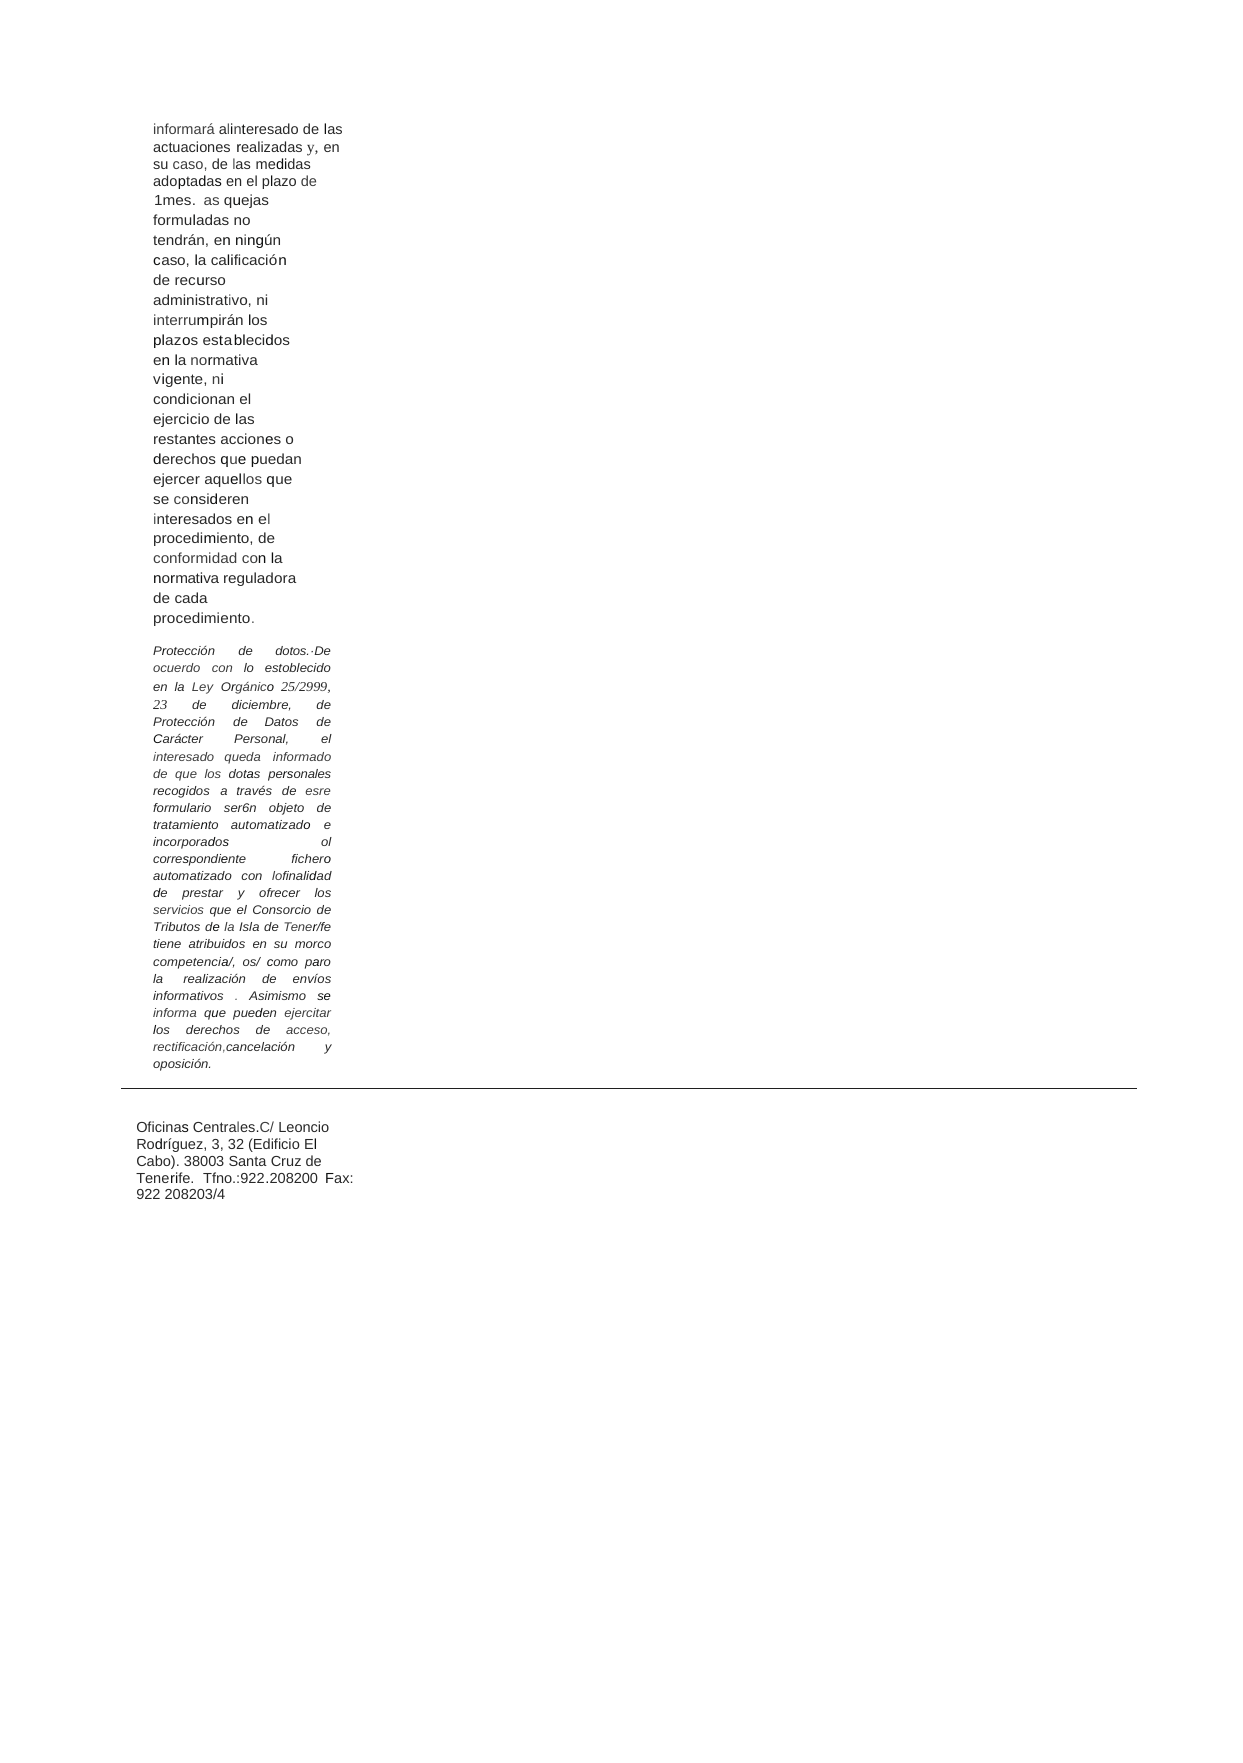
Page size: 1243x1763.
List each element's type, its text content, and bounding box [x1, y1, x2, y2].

text Oficinas Centrales.C/ Leoncio Rodríguez, 3, 32 (Edificio El Cabo). 38003 Santa Cruz de Tenerife. Tfno.:922.208200 Fax: 922 208203/4 [136, 1119, 354, 1203]
text informará alinteresado de las actuaciones realizadas y, en su caso, de las medidas adoptadas en el plazo de [153, 121, 354, 189]
text 1mes. as quejas formuladas no tendrán, en ningún caso, la calificación de recurso administrativo, ni interrumpirán los plazos establecidos en la normativa vigente, ni condicionan el ejercicio de las restantes acciones o derechos que puedan ejercer aquellos que se consideren interesados en el procedimiento, de conformidad con la normativa reguladora de cada procedimiento. [153, 192, 302, 627]
text Protección de dotos.·De ocuerdo con lo estoblecido en la Ley Orgánico 25/2999, 23 de diciembre, de Protección de Datos de Carácter Personal, el interesado queda informado de que los dotas personales recogidos a través de esre formulario ser6n objeto de tratamiento automatizado e incorporados ol correspondiente fichero automatizado con lofinalidad de prestar y ofrecer los servicios que el Consorcio de Tributos de la Isla de Tener/fe tiene atribuidos en su morco competencia/, os/ como paro la realización de envíos informativos . Asimismo se informa que pueden ejercitar los derechos de acceso, rectificación,cancelación y oposición. [153, 644, 331, 1071]
